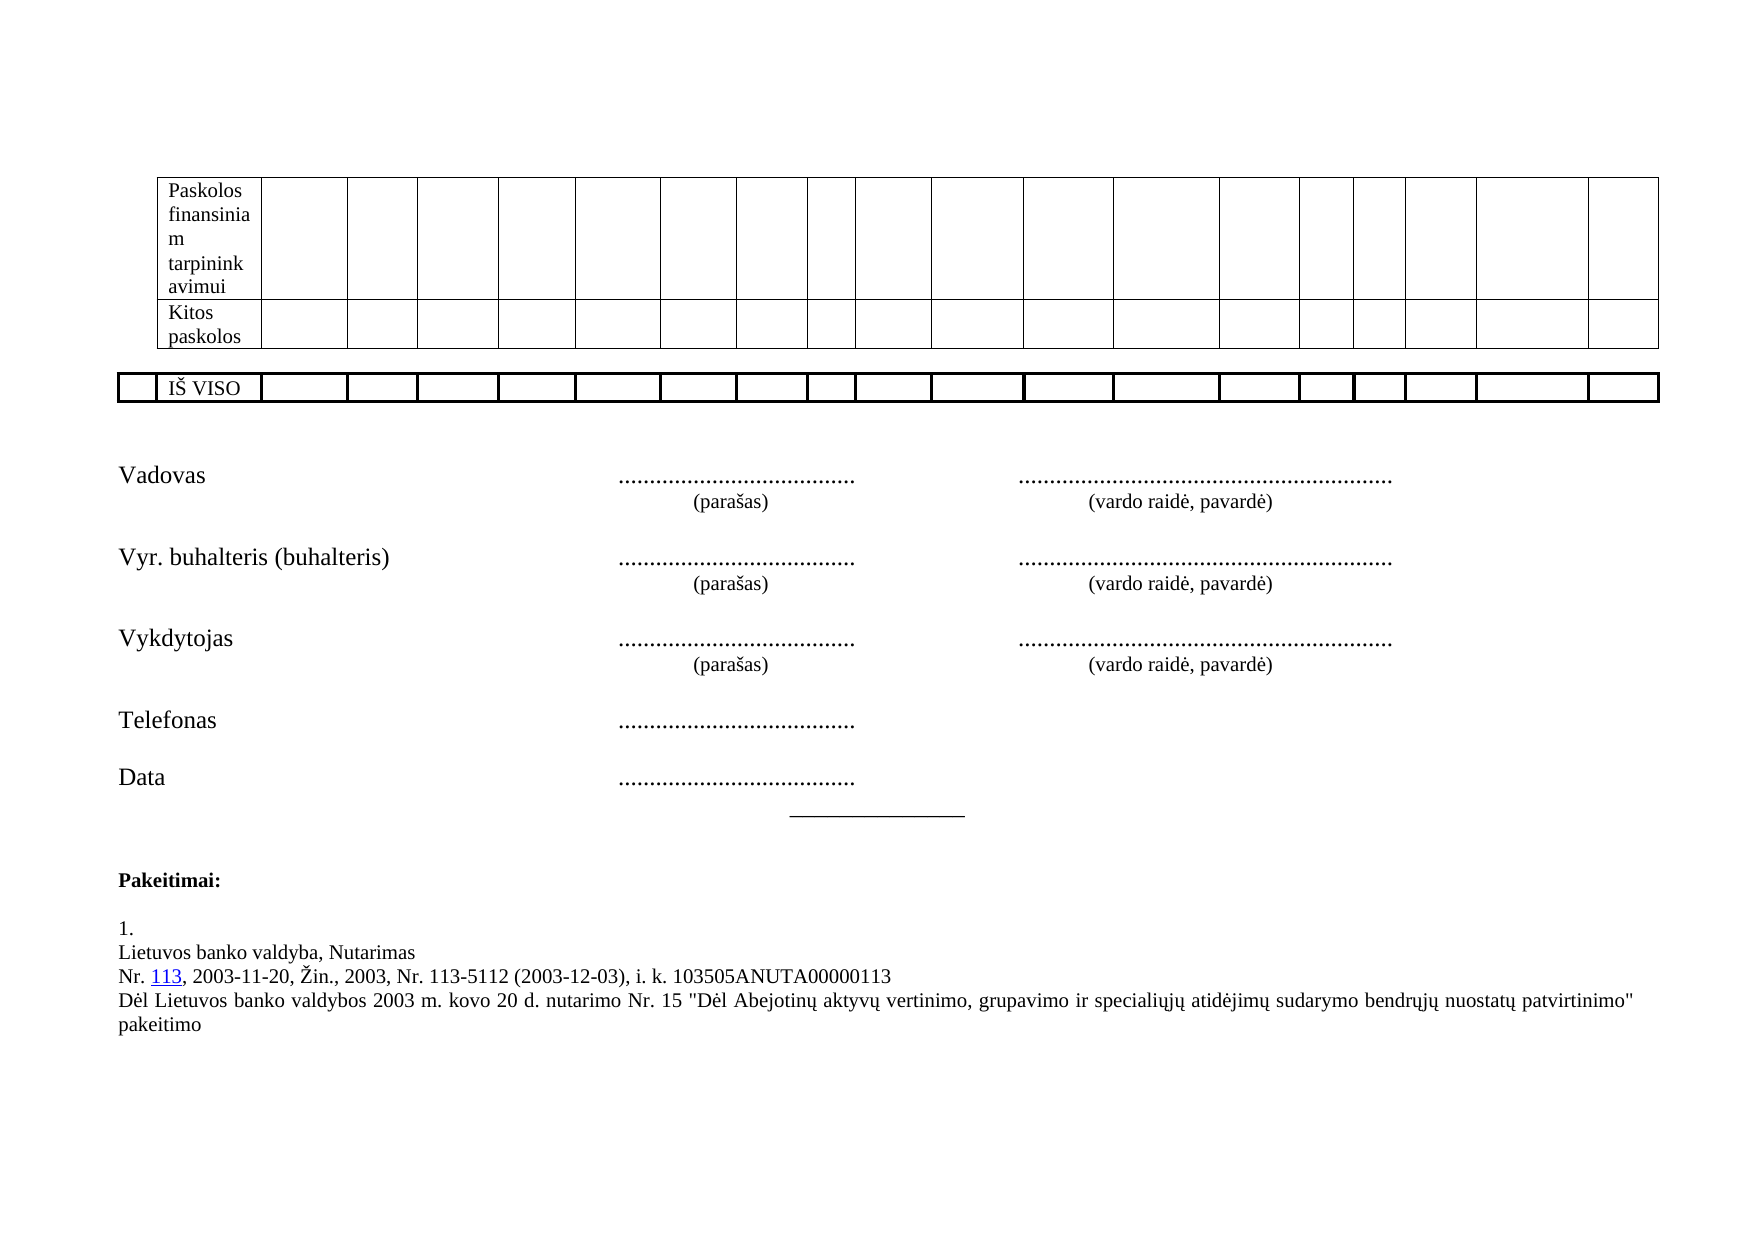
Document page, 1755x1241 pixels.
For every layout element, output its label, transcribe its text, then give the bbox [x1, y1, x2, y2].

text Nr. 113, 2003-11-20, Žin., 2003, Nr. 113-5112 (2003-12-03), i. k. 103505ANUTA00000113 [118, 964, 1636, 988]
table_cell [1026, 375, 1112, 399]
text Dėl Lietuvos banko valdybos 2003 m. kovo 20 d. nutarimo Nr. 15 "Dėl Abejotinų aktyvų vertinimo, grupavimo ir specialiųjų atidėjimų sudarymo bendrųjų nuostatų patvirtinimo" pakeitimo [118, 988, 1636, 1036]
table_cell [933, 375, 1022, 399]
table_cell [1407, 375, 1475, 399]
text Vyr. buhalteris (buhalteris) [118, 542, 1636, 570]
table_cell [1406, 349, 1477, 372]
table_cell [417, 349, 498, 372]
table_cell [1300, 300, 1353, 348]
table_cell [499, 178, 575, 298]
table_cell [807, 349, 855, 372]
table_cell [1221, 375, 1298, 399]
table_cell [575, 349, 660, 372]
table_cell [1590, 375, 1657, 399]
text Lietuvos banko valdyba, Nutarimas [118, 940, 1636, 964]
table_cell [1354, 300, 1405, 348]
table_cell Kitos paskolos [158, 300, 261, 348]
table_cell [1589, 178, 1658, 298]
text (parašas) (vardo raidė, pavardė) [118, 570, 1636, 594]
table_cell [1477, 349, 1588, 372]
table_cell [500, 375, 574, 399]
table_cell [1115, 375, 1218, 399]
text Vadovas [118, 460, 1636, 489]
table_cell [737, 300, 807, 348]
table_cell [1588, 349, 1658, 372]
text Telefonas [118, 705, 1636, 733]
table_cell [1300, 178, 1353, 298]
table_cell [1220, 300, 1299, 348]
table_cell IŠ VISO [158, 375, 260, 399]
table_cell [348, 178, 417, 298]
table_cell [737, 178, 807, 298]
table_cell [120, 375, 155, 399]
table_cell [1589, 300, 1658, 348]
table_cell [262, 300, 347, 348]
table_cell Paskolos finansiniam tarpininkavimui [158, 178, 261, 298]
table_cell [662, 375, 735, 399]
table_cell [1024, 349, 1113, 372]
table_cell [498, 349, 575, 372]
table_cell [1354, 349, 1406, 372]
table_cell [1024, 178, 1113, 298]
table_cell [1114, 300, 1219, 348]
table_cell [1478, 375, 1587, 399]
table_cell [499, 300, 575, 348]
table_cell [856, 300, 931, 348]
table_cell [661, 178, 736, 298]
table_cell [1406, 300, 1476, 348]
table_cell [1299, 349, 1354, 372]
table_cell [932, 300, 1023, 348]
table_cell [1301, 375, 1352, 399]
table_cell [577, 375, 659, 399]
table_cell [1477, 178, 1588, 298]
table_cell [1114, 178, 1219, 298]
text Vykdytojas [118, 623, 1636, 652]
table_cell [808, 300, 855, 348]
table_cell [809, 375, 854, 399]
table_cell [262, 178, 347, 298]
text (parašas) (vardo raidė, pavardė) [118, 489, 1636, 513]
table_cell [1219, 349, 1299, 372]
table_cell [1024, 300, 1113, 348]
table_cell [263, 375, 346, 399]
table_cell [576, 300, 660, 348]
text ______________ [118, 791, 1636, 820]
table_cell [1354, 178, 1405, 298]
table_cell [857, 375, 930, 399]
table_cell [1477, 300, 1588, 348]
table_cell [1113, 349, 1219, 372]
table_cell [118, 348, 157, 372]
table_cell [262, 349, 348, 372]
table_cell [348, 349, 417, 372]
table_cell [419, 375, 497, 399]
text Pakeitimai: [118, 868, 1636, 892]
table_cell [932, 349, 1024, 372]
table_cell [660, 349, 736, 372]
table_cell [661, 300, 736, 348]
text 1. [118, 916, 1636, 940]
table_cell [349, 375, 416, 399]
table_cell [118, 177, 157, 298]
table_cell [738, 375, 806, 399]
table_cell [1220, 178, 1299, 298]
table_cell [932, 178, 1023, 298]
table_cell [418, 178, 498, 298]
table_cell [736, 349, 807, 372]
table_cell [855, 349, 932, 372]
table_cell [1356, 375, 1404, 399]
table_cell [118, 299, 157, 348]
table_cell [348, 300, 417, 348]
table_cell [808, 178, 855, 298]
text Data [118, 762, 1636, 791]
table_cell [418, 300, 498, 348]
table_cell [157, 349, 262, 372]
text (parašas) (vardo raidė, pavardė) [118, 652, 1636, 676]
table_cell [576, 178, 660, 298]
table_cell [1406, 178, 1476, 298]
table_cell [856, 178, 931, 298]
